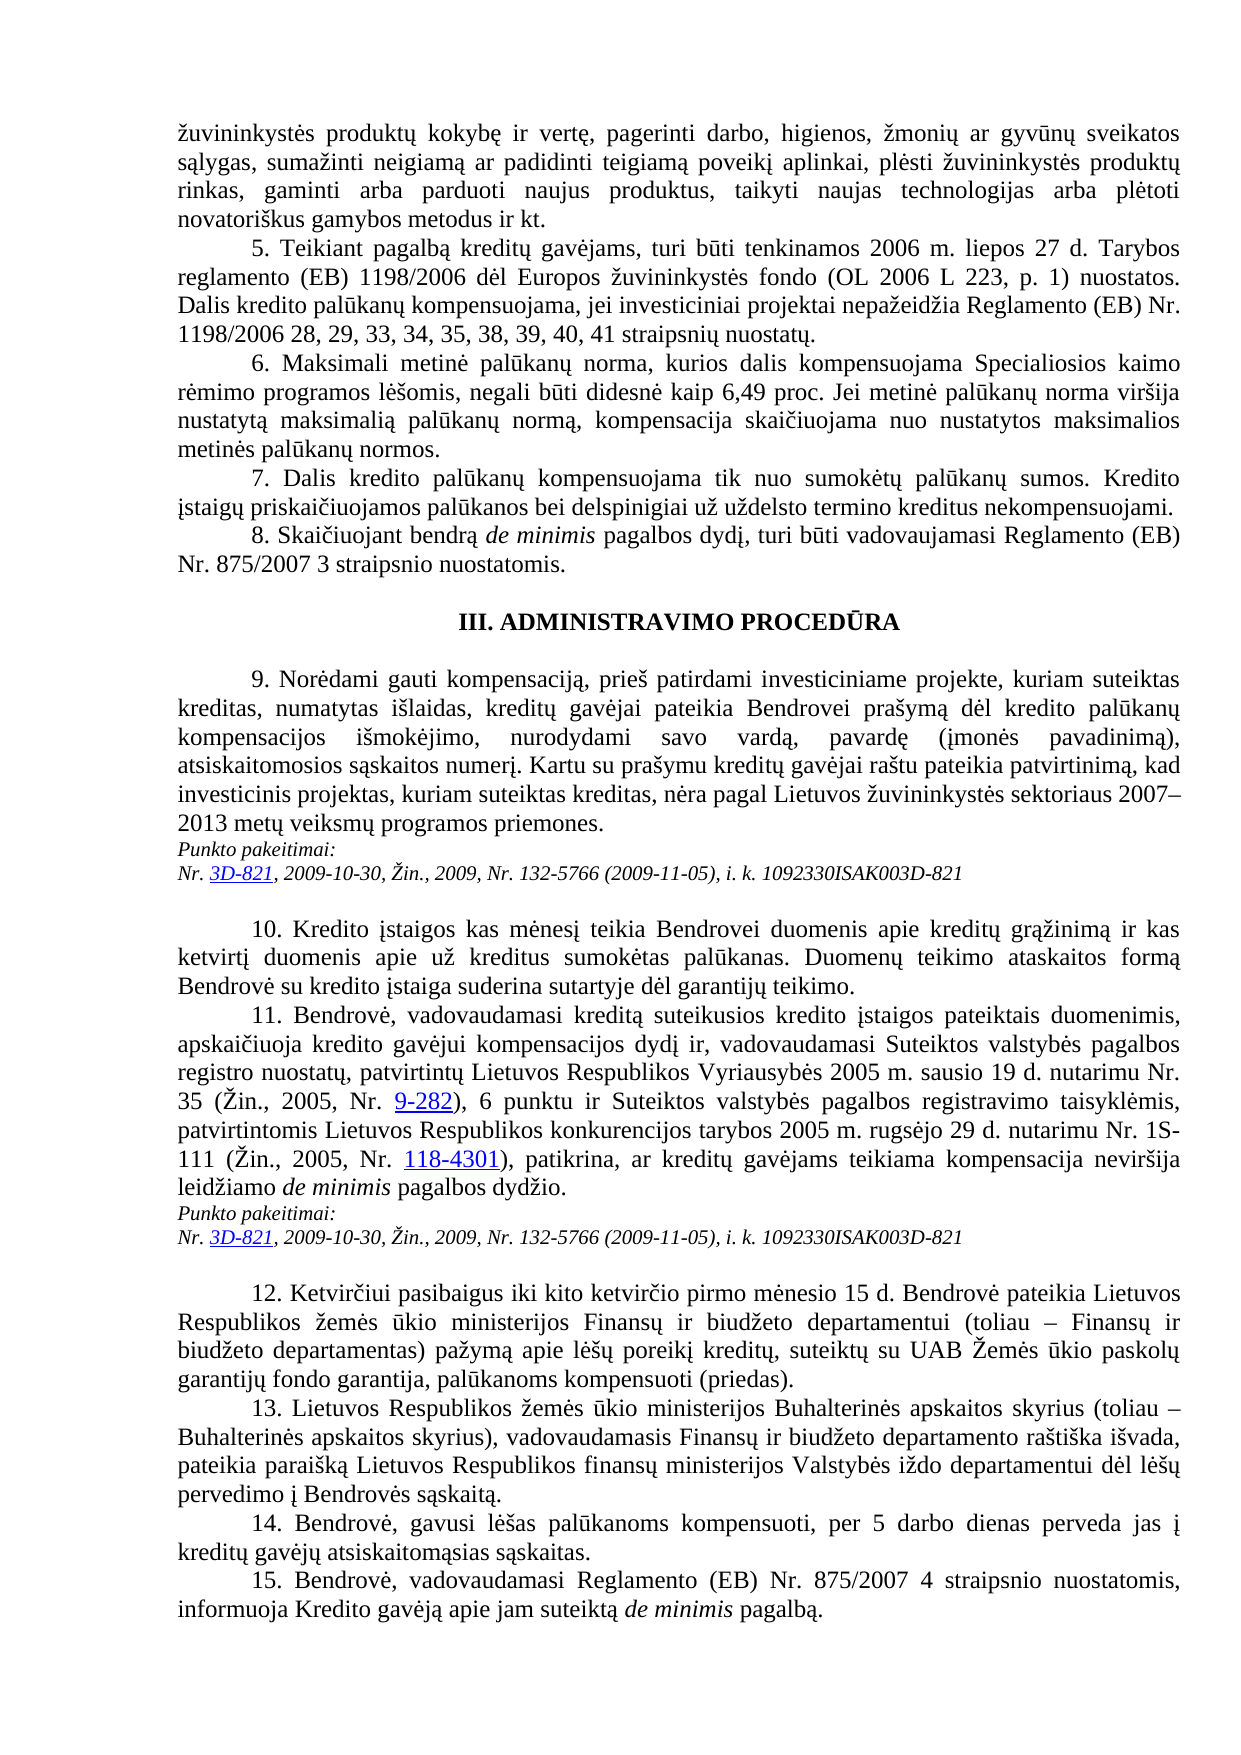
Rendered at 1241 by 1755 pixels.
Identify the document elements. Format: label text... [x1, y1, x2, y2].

text 11. Bendrovė, vadovaudamasi kreditą suteikusios kredito įstaigos pateiktais duomenimis, apskaičiuoja kredito gavėjui kompensacijos dydį ir, vadovaudamasi Suteiktos valstybės pagalbos registro nuostatų, patvirtintų Lietuvos Respublikos Vyriausybės 2005 m. sausio 19 d. nutarimu Nr. 35 (Žin., 2005, Nr. 9-282), 6 punktu ir Suteiktos valstybės pagalbos registravimo taisyklėmis, patvirtintomis Lietuvos Respublikos konkurencijos tarybos 2005 m. rugsėjo 29 d. nutarimu Nr. 1S-111 (Žin., 2005, Nr. 118-4301), patikrina, ar kreditų gavėjams teikiama kompensacija neviršija leidžiamo de minimis pagalbos dydžio. [177, 1000, 1181, 1201]
text Nr. 3D-821, 2009-10-30, Žin., 2009, Nr. 132-5766 (2009-11-05), i. k. 1092330ISAK003D-821 [177, 861, 1181, 885]
text žuvininkystės produktų kokybę ir vertę, pagerinti darbo, higienos, žmonių ar gyvūnų sveikatos sąlygas, sumažinti neigiamą ar padidinti teigiamą poveikį aplinkai, plėsti žuvininkystės produktų rinkas, gaminti arba parduoti naujus produktus, taikyti naujas technologijas arba plėtoti novatoriškus gamybos metodus ir kt. [177, 118, 1181, 233]
text 12. Ketvirčiui pasibaigus iki kito ketvirčio pirmo mėnesio 15 d. Bendrovė pateikia Lietuvos Respublikos žemės ūkio ministerijos Finansų ir biudžeto departamentui (toliau – Finansų ir biudžeto departamentas) pažymą apie lėšų poreikį kreditų, suteiktų su UAB Žemės ūkio paskolų garantijų fondo garantija, palūkanoms kompensuoti (priedas). [177, 1278, 1181, 1393]
text 6. Maksimali metinė palūkanų norma, kurios dalis kompensuojama Specialiosios kaimo rėmimo programos lėšomis, negali būti didesnė kaip 6,49 proc. Jei metinė palūkanų norma viršija nustatytą maksimalią palūkanų normą, kompensacija skaičiuojama nuo nustatytos maksimalios metinės palūkanų normos. [177, 348, 1181, 463]
text Punkto pakeitimai: [177, 1201, 1181, 1225]
text Nr. 3D-821, 2009-10-30, Žin., 2009, Nr. 132-5766 (2009-11-05), i. k. 1092330ISAK003D-821 [177, 1225, 1181, 1249]
text 5. Teikiant pagalbą kreditų gavėjams, turi būti tenkinamos 2006 m. liepos 27 d. Tarybos reglamento (EB) 1198/2006 dėl Europos žuvininkystės fondo (OL 2006 L 223, p. 1) nuostatos. Dalis kredito palūkanų kompensuojama, jei investiciniai projektai nepažeidžia Reglamento (EB) Nr. 1198/2006 28, 29, 33, 34, 35, 38, 39, 40, 41 straipsnių nuostatų. [177, 233, 1181, 348]
text 14. Bendrovė, gavusi lėšas palūkanoms kompensuoti, per 5 darbo dienas perveda jas į kreditų gavėjų atsiskaitomąsias sąskaitas. [177, 1508, 1181, 1566]
text 10. Kredito įstaigos kas mėnesį teikia Bendrovei duomenis apie kreditų grąžinimą ir kas ketvirtį duomenis apie už kreditus sumokėtas palūkanas. Duomenų teikimo ataskaitos formą Bendrovė su kredito įstaiga suderina sutartyje dėl garantijų teikimo. [177, 914, 1181, 1000]
text 15. Bendrovė, vadovaudamasi Reglamento (EB) Nr. 875/2007 4 straipsnio nuostatomis, informuoja Kredito gavėją apie jam suteiktą de minimis pagalbą. [177, 1566, 1181, 1623]
text 8. Skaičiuojant bendrą de minimis pagalbos dydį, turi būti vadovaujamasi Reglamento (EB) Nr. 875/2007 3 straipsnio nuostatomis. [177, 521, 1181, 578]
text 7. Dalis kredito palūkanų kompensuojama tik nuo sumokėtų palūkanų sumos. Kredito įstaigų priskaičiuojamos palūkanos bei delspinigiai už uždelsto termino kreditus nekompensuojami. [177, 463, 1181, 521]
text 13. Lietuvos Respublikos žemės ūkio ministerijos Buhalterinės apskaitos skyrius (toliau – Buhalterinės apskaitos skyrius), vadovaudamasis Finansų ir biudžeto departamento raštiška išvada, pateikia paraišką Lietuvos Respublikos finansų ministerijos Valstybės iždo departamentui dėl lėšų pervedimo į Bendrovės sąskaitą. [177, 1393, 1181, 1508]
text 9. Norėdami gauti kompensaciją, prieš patirdami investiciniame projekte, kuriam suteiktas kreditas, numatytas išlaidas, kreditų gavėjai pateikia Bendrovei prašymą dėl kredito palūkanų kompensacijos išmokėjimo, nurodydami savo vardą, pavardę (įmonės pavadinimą), atsiskaitomosios sąskaitos numerį. Kartu su prašymu kreditų gavėjai raštu pateikia patvirtinimą, kad investicinis projektas, kuriam suteiktas kreditas, nėra pagal Lietuvos žuvininkystės sektoriaus 2007–2013 metų veiksmų programos priemones. [177, 664, 1181, 837]
text Punkto pakeitimai: [177, 837, 1181, 861]
text III. ADMINISTRAVIMO PROCEDŪRA [177, 607, 1181, 636]
